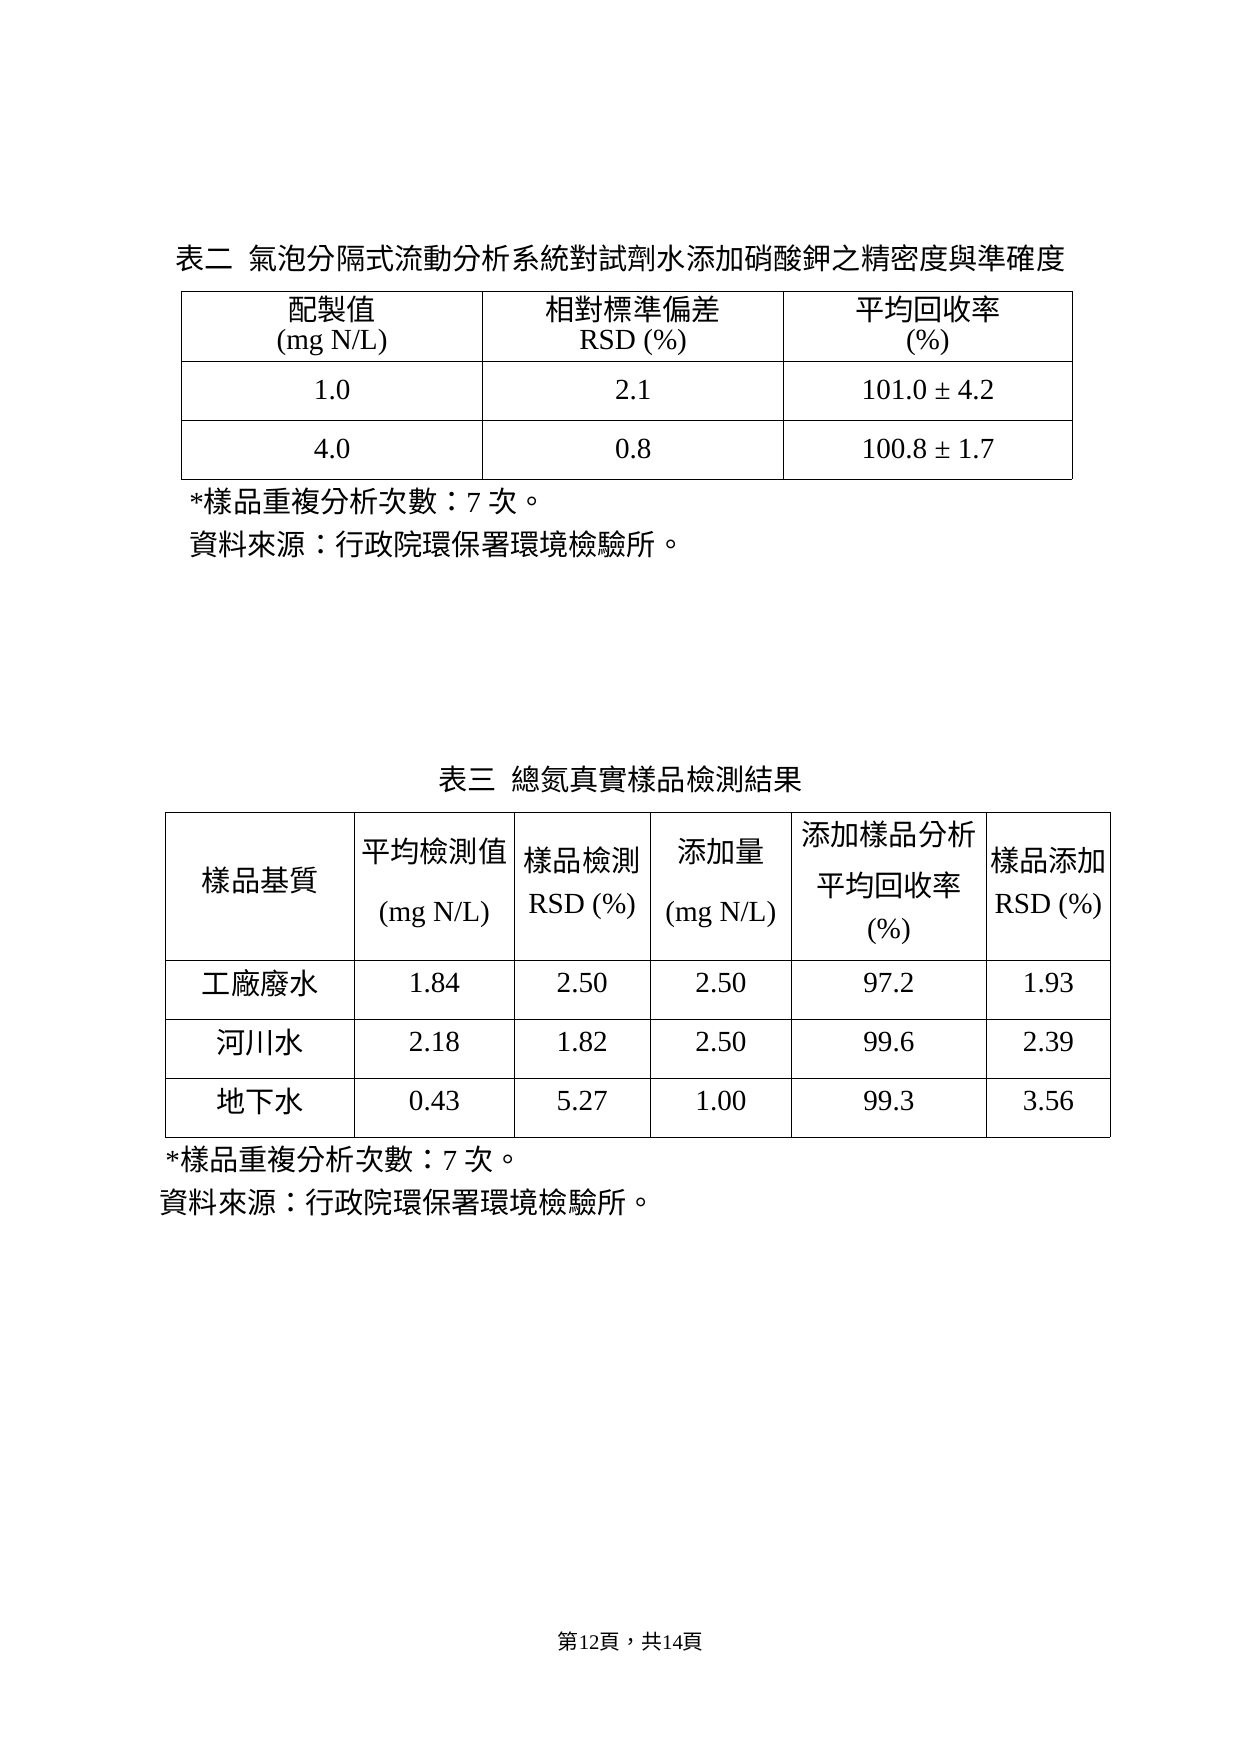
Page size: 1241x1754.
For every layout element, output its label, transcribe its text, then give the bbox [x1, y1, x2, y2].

table_cell 河川水 [166, 1020, 354, 1078]
table_cell 1.00 [651, 1079, 791, 1137]
table_header 樣品基質 [166, 813, 354, 959]
text 表三 總氮真實樣品檢測結果 [148, 757, 1092, 799]
table_cell 1.82 [515, 1020, 650, 1078]
table_cell 99.3 [792, 1079, 986, 1137]
table_header 相對標準偏差 RSD (%) [483, 292, 783, 361]
table_header 平均回收率 (%) [784, 292, 1072, 361]
table_cell 3.56 [987, 1079, 1110, 1137]
table_cell 工廠廢水 [166, 961, 354, 1019]
table_header 樣品檢測RSD (%) [515, 813, 650, 959]
table_cell 100.8 ± 1.7 [784, 421, 1072, 479]
table_header 樣品添加RSD (%) [987, 813, 1110, 959]
table_cell 2.39 [987, 1020, 1110, 1078]
table_cell 97.2 [792, 961, 986, 1019]
table_cell 4.0 [182, 421, 482, 479]
table_cell 地下水 [166, 1079, 354, 1137]
text *樣品重複分析次數：7 次。 [189, 479, 1092, 521]
text 表二 氣泡分隔式流動分析系統對試劑水添加硝酸鉀之精密度與準確度 [148, 236, 1092, 278]
table_header 配製值 (mg N/L) [182, 292, 482, 361]
table_cell 0.43 [355, 1079, 514, 1137]
table_cell 2.50 [651, 1020, 791, 1078]
table_cell 0.8 [483, 421, 783, 479]
table_cell 1.84 [355, 961, 514, 1019]
text 資料來源：行政院環保署環境檢驗所。 [189, 521, 1092, 564]
table_cell 1.0 [182, 362, 482, 420]
table_cell 1.93 [987, 961, 1110, 1019]
table_header 平均檢測值 (mg N/L) [355, 813, 514, 959]
table_header 添加樣品分析平均回收率 (%) [792, 813, 986, 959]
text *樣品重複分析次數：7 次。 [148, 1137, 1092, 1179]
table_cell 99.6 [792, 1020, 986, 1078]
table_header 添加量 (mg N/L) [651, 813, 791, 959]
table_cell 2.50 [651, 961, 791, 1019]
table_cell 5.27 [515, 1079, 650, 1137]
table_cell 2.18 [355, 1020, 514, 1078]
table_cell 101.0 ± 4.2 [784, 362, 1072, 420]
table_cell 2.50 [515, 961, 650, 1019]
table_cell 2.1 [483, 362, 783, 420]
text 資料來源：行政院環保署環境檢驗所。 [159, 1179, 1092, 1221]
